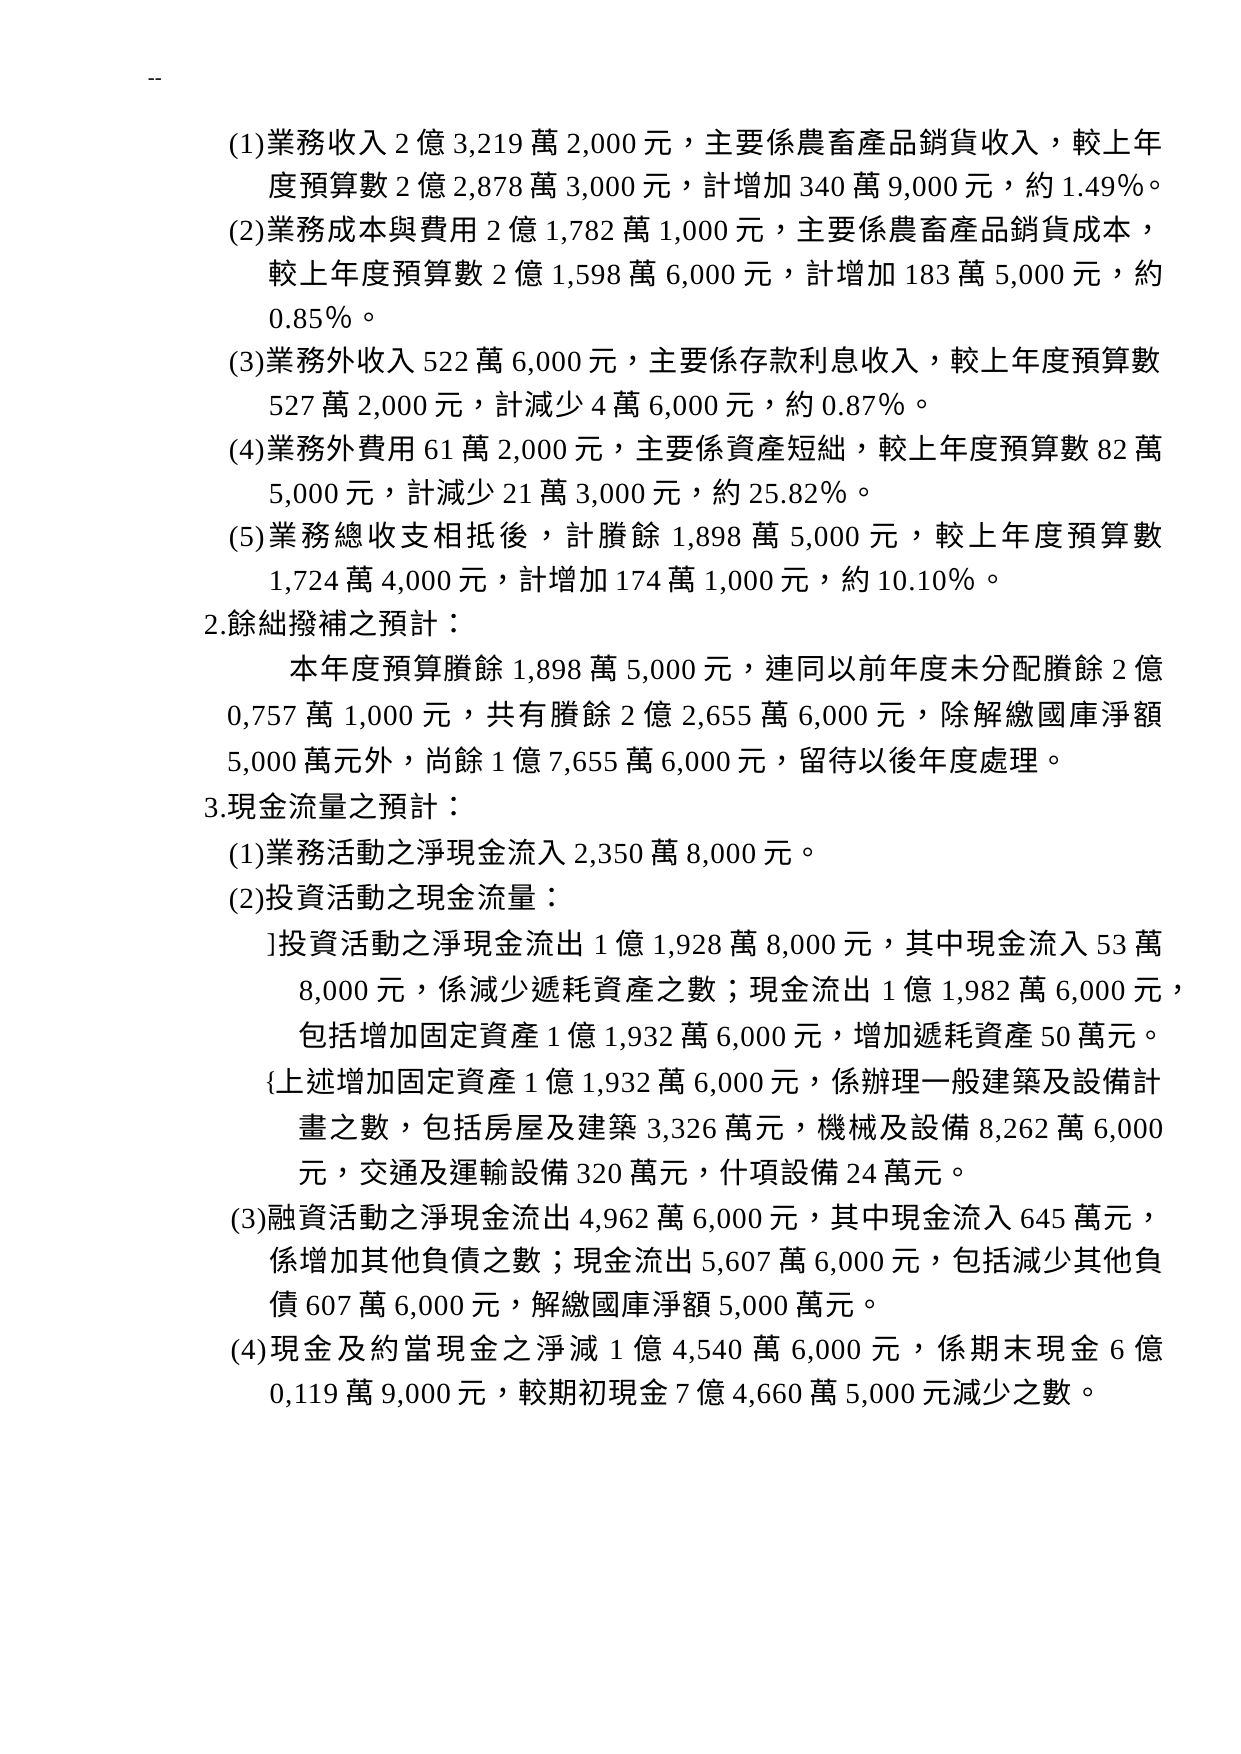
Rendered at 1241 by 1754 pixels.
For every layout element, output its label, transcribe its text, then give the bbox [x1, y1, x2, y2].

text 3.現金流量之預計： [204, 781, 1163, 826]
text (2)投資活動之現金流量： [228, 872, 1163, 918]
text (4)現金及約當現金之淨減1億4,540萬6,000元，係期末現金6億0,119萬9,000元，較期初現金7億4,660萬5,000元減少之數。 [230, 1324, 1163, 1412]
text 2.餘絀撥補之預計： [204, 599, 1163, 643]
text (3)融資活動之淨現金流出4,962萬6,000元，其中現金流入645萬元，係增加其他負債之數；現金流出5,607萬6,000元，包括減少其他負債607萬6,000元，解繳國庫淨額5,000萬元。 [230, 1193, 1163, 1324]
text (1)業務收入2億3,219萬2,000元，主要係農畜產品銷貨收入，較上年度預算數2億2,878萬3,000元，計增加340萬9,000元，約1.49％。 [228, 118, 1163, 206]
text (5)業務總收支相抵後，計賸餘1,898萬5,000元，較上年度預算數1,724萬4,000元，計增加174萬1,000元，約10.10％。 [228, 512, 1163, 599]
text (1)業務活動之淨現金流入2,350萬8,000元。 [228, 826, 1163, 872]
text 本年度預算賸餘1,898萬5,000元，連同以前年度未分配賸餘2億0,757萬1,000元，共有賸餘2億2,655萬6,000元，除解繳國庫淨額5,000萬元外，尚餘1億7,655萬6,000元，留待以後年度處理。 [227, 643, 1163, 781]
text 上述增加固定資產1億1,932萬6,000元，係辦理一般建築及設備計畫之數，包括房屋及建築3,326萬元，機械及設備8,262萬6,000元，交通及運輸設備320萬元，什項設備24萬元。 [266, 1056, 1163, 1193]
text (2)業務成本與費用2億1,782萬1,000元，主要係農畜產品銷貨成本，較上年度預算數2億1,598萬6,000元，計增加183萬5,000元，約0.85％。 [228, 206, 1163, 337]
text (3)業務外收入522萬6,000元，主要係存款利息收入，較上年度預算數527萬2,000元，計減少4萬6,000元，約0.87％。 [228, 337, 1163, 424]
text 投資活動之淨現金流出1億1,928萬8,000元，其中現金流入53萬8,000元，係減少遞耗資產之數；現金流出1億1,982萬6,000元，包括增加固定資產1億1,932萬6,000元，增加遞耗資產50萬元。 [266, 918, 1163, 1056]
text (4)業務外費用61萬2,000元，主要係資產短絀，較上年度預算數82萬5,000元，計減少21萬3,000元，約25.82％。 [228, 424, 1163, 512]
